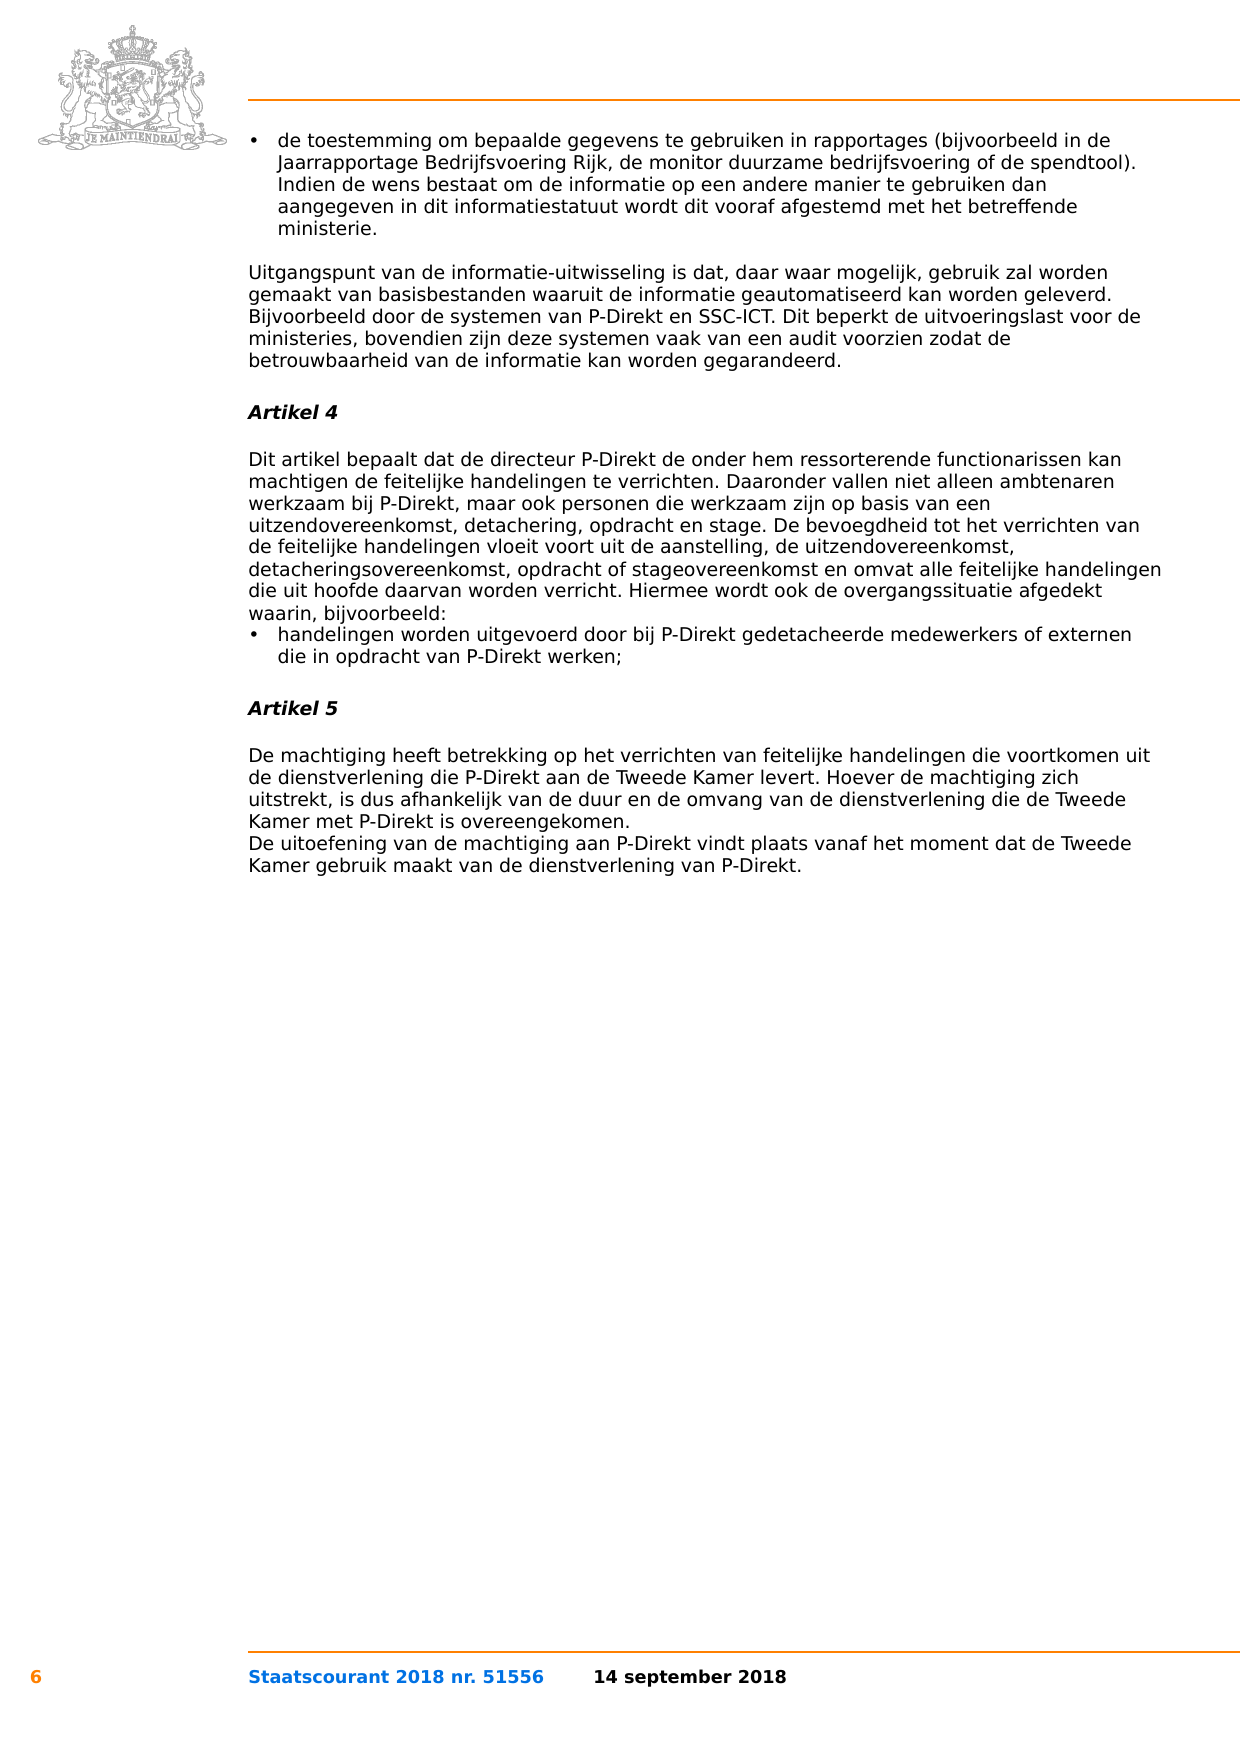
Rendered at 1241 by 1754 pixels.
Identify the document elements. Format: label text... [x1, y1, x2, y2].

text Uitgangspunt van de informatie-uitwisseling is dat, daar waar mogelijk, gebruik zal worden gemaakt van basisbestanden waaruit de informatie geautomatiseerd kan worden geleverd. Bijvoorbeeld door de systemen van P-Direkt en SSC-ICT. Dit beperkt de uitvoeringslast voor de ministeries, bovendien zijn deze systemen vaak van een audit voorzien zodat de betrouwbaarheid van de informatie kan worden gegarandeerd. [248, 262, 1163, 372]
text • handelingen worden uitgevoerd door bij P-Direkt gedetacheerde medewerkers of externen die in opdracht van P-Direkt werken; [248, 624, 1163, 668]
text De machtiging heeft betrekking op het verrichten van feitelijke handelingen die voortkomen uit de dienstverlening die P-Direkt aan de Tweede Kamer levert. Hoever de machtiging zich uitstrekt, is dus afhankelijk van de duur en de omvang van de dienstverlening die de Tweede Kamer met P-Direkt is overeengekomen. [248, 745, 1163, 833]
picture [38, 25, 227, 150]
text Dit artikel bepaalt dat de directeur P-Direkt de onder hem ressorterende functionarissen kan machtigen de feitelijke handelingen te verrichten. Daaronder vallen niet alleen ambtenaren werkzaam bij P-Direkt, maar ook personen die werkzaam zijn op basis van een uitzendovereenkomst, detachering, opdracht en stage. De bevoegdheid tot het verrichten van de feitelijke handelingen vloeit voort uit de aanstelling, de uitzendovereenkomst, detacheringsovereenkomst, opdracht of stageovereenkomst en omvat alle feitelijke handelingen die uit hoofde daarvan worden verricht. Hiermee wordt ook de overgangssituatie afgedekt waarin, bijvoorbeeld: [248, 448, 1163, 624]
text De uitoefening van de machtiging aan P-Direkt vindt plaats vanaf het moment dat de Tweede Kamer gebruik maakt van de dienstverlening van P-Direkt. [248, 833, 1163, 877]
subtitle Artikel 4 [248, 402, 1163, 423]
text • de toestemming om bepaalde gegevens te gebruiken in rapportages (bijvoorbeeld in de Jaarrapportage Bedrijfsvoering Rijk, de monitor duurzame bedrijfsvoering of de spendtool). Indien de wens bestaat om de informatie op een andere manier te gebruiken dan aangegeven in dit informatiestatuut wordt dit vooraf afgestemd met het betreffende ministerie. [248, 130, 1163, 240]
subtitle Artikel 5 [248, 698, 1163, 720]
